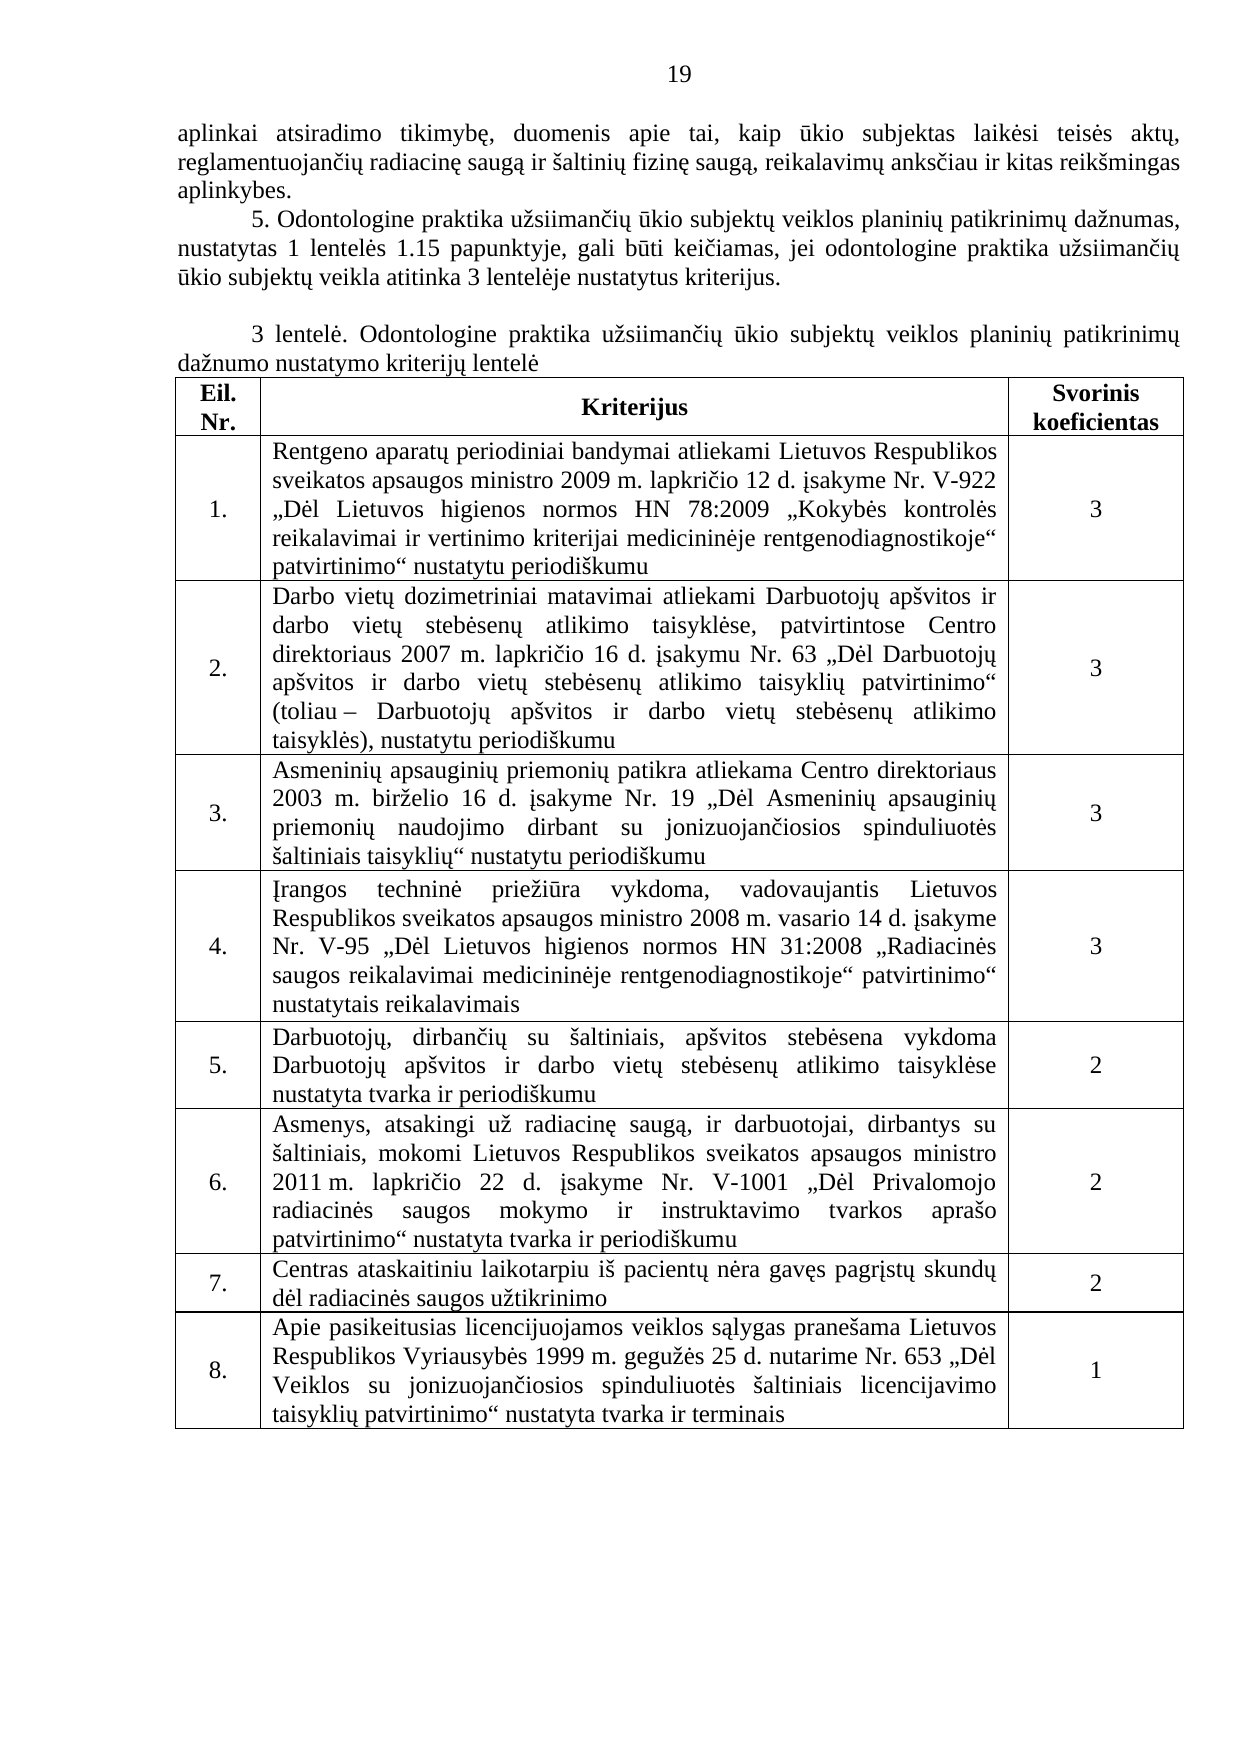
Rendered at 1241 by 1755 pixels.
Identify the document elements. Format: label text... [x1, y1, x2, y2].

text 3 lentelė. Odontologine praktika užsiimančių ūkio subjektų veiklos planinių patikrinimų dažnumo nustatymo kriterijų lentelė [177, 319, 1181, 377]
table_cell 6. [176, 1109, 260, 1253]
table_cell 3 [1009, 871, 1183, 1021]
table_cell 1. [176, 436, 260, 580]
table_cell 2 [1009, 1022, 1183, 1108]
table_cell 1 [1009, 1313, 1183, 1427]
table_cell Centras ataskaitiniu laikotarpiu iš pacientų nėra gavęs pagrįstų skundų dėl radiacinės saugos užtikrinimo [261, 1254, 1008, 1311]
table_cell 3. [176, 755, 260, 870]
text aplinkai atsiradimo tikimybę, duomenis apie tai, kaip ūkio subjektas laikėsi teisės aktų, reglamentuojančių radiacinę saugą ir šaltinių fizinę saugą, reikalavimų anksčiau ir kitas reikšmingas aplinkybes. [177, 118, 1181, 204]
table_cell 7. [176, 1254, 260, 1311]
table_cell 4. [176, 871, 260, 1021]
table_cell Apie pasikeitusias licencijuojamos veiklos sąlygas pranešama Lietuvos Respublikos Vyriausybės 1999 m. gegužės 25 d. nutarime Nr. 653 „Dėl Veiklos su jonizuojančiosios spinduliuotės šaltiniais licencijavimo taisyklių patvirtinimo“ nustatyta tvarka ir terminais [261, 1313, 1008, 1427]
table_cell 8. [176, 1313, 260, 1427]
table_header Kriterijus [261, 378, 1008, 435]
table_cell 2. [176, 581, 260, 754]
table_cell 2 [1009, 1109, 1183, 1253]
text 5. Odontologine praktika užsiimančių ūkio subjektų veiklos planinių patikrinimų dažnumas, nustatytas 1 lentelės 1.15 papunktyje, gali būti keičiamas, jei odontologine praktika užsiimančių ūkio subjektų veikla atitinka 3 lentelėje nustatytus kriterijus. [177, 204, 1181, 291]
table_cell 3 [1009, 581, 1183, 754]
table_cell Rentgeno aparatų periodiniai bandymai atliekami Lietuvos Respublikos sveikatos apsaugos ministro 2009 m. lapkričio 12 d. įsakyme Nr. V-922 „Dėl Lietuvos higienos normos HN 78:2009 „Kokybės kontrolės reikalavimai ir vertinimo kriterijai medicininėje rentgenodiagnostikoje“ patvirtinimo“ nustatytu periodiškumu [261, 436, 1008, 580]
table_header Eil. Nr. [176, 378, 260, 435]
table_cell Darbuotojų, dirbančių su šaltiniais, apšvitos stebėsena vykdoma Darbuotojų apšvitos ir darbo vietų stebėsenų atlikimo taisyklėse nustatyta tvarka ir periodiškumu [261, 1022, 1008, 1108]
table_cell 3 [1009, 436, 1183, 580]
table_header Svorinis koeficientas [1009, 378, 1183, 435]
table_cell 3 [1009, 755, 1183, 870]
table_cell Asmenys, atsakingi už radiacinę saugą, ir darbuotojai, dirbantys su šaltiniais, mokomi Lietuvos Respublikos sveikatos apsaugos ministro 2011 m. lapkričio 22 d. įsakyme Nr. V-1001 „Dėl Privalomojo radiacinės saugos mokymo ir instruktavimo tvarkos aprašo patvirtinimo“ nustatyta tvarka ir periodiškumu [261, 1109, 1008, 1253]
table_cell Asmeninių apsauginių priemonių patikra atliekama Centro direktoriaus 2003 m. birželio 16 d. įsakyme Nr. 19 „Dėl Asmeninių apsauginių priemonių naudojimo dirbant su jonizuojančiosios spinduliuotės šaltiniais taisyklių“ nustatytu periodiškumu [261, 755, 1008, 870]
table_cell Įrangos techninė priežiūra vykdoma, vadovaujantis Lietuvos Respublikos sveikatos apsaugos ministro 2008 m. vasario 14 d. įsakyme Nr. V-95 „Dėl Lietuvos higienos normos HN 31:2008 „Radiacinės saugos reikalavimai medicininėje rentgenodiagnostikoje“ patvirtinimo“ nustatytais reikalavimais [261, 871, 1008, 1021]
table_cell 5. [176, 1022, 260, 1108]
table_cell 2 [1009, 1254, 1183, 1311]
table_cell Darbo vietų dozimetriniai matavimai atliekami Darbuotojų apšvitos ir darbo vietų stebėsenų atlikimo taisyklėse, patvirtintose Centro direktoriaus 2007 m. lapkričio 16 d. įsakymu Nr. 63 „Dėl Darbuotojų apšvitos ir darbo vietų stebėsenų atlikimo taisyklių patvirtinimo“ (toliau – Darbuotojų apšvitos ir darbo vietų stebėsenų atlikimo taisyklės), nustatytu periodiškumu [261, 581, 1008, 754]
